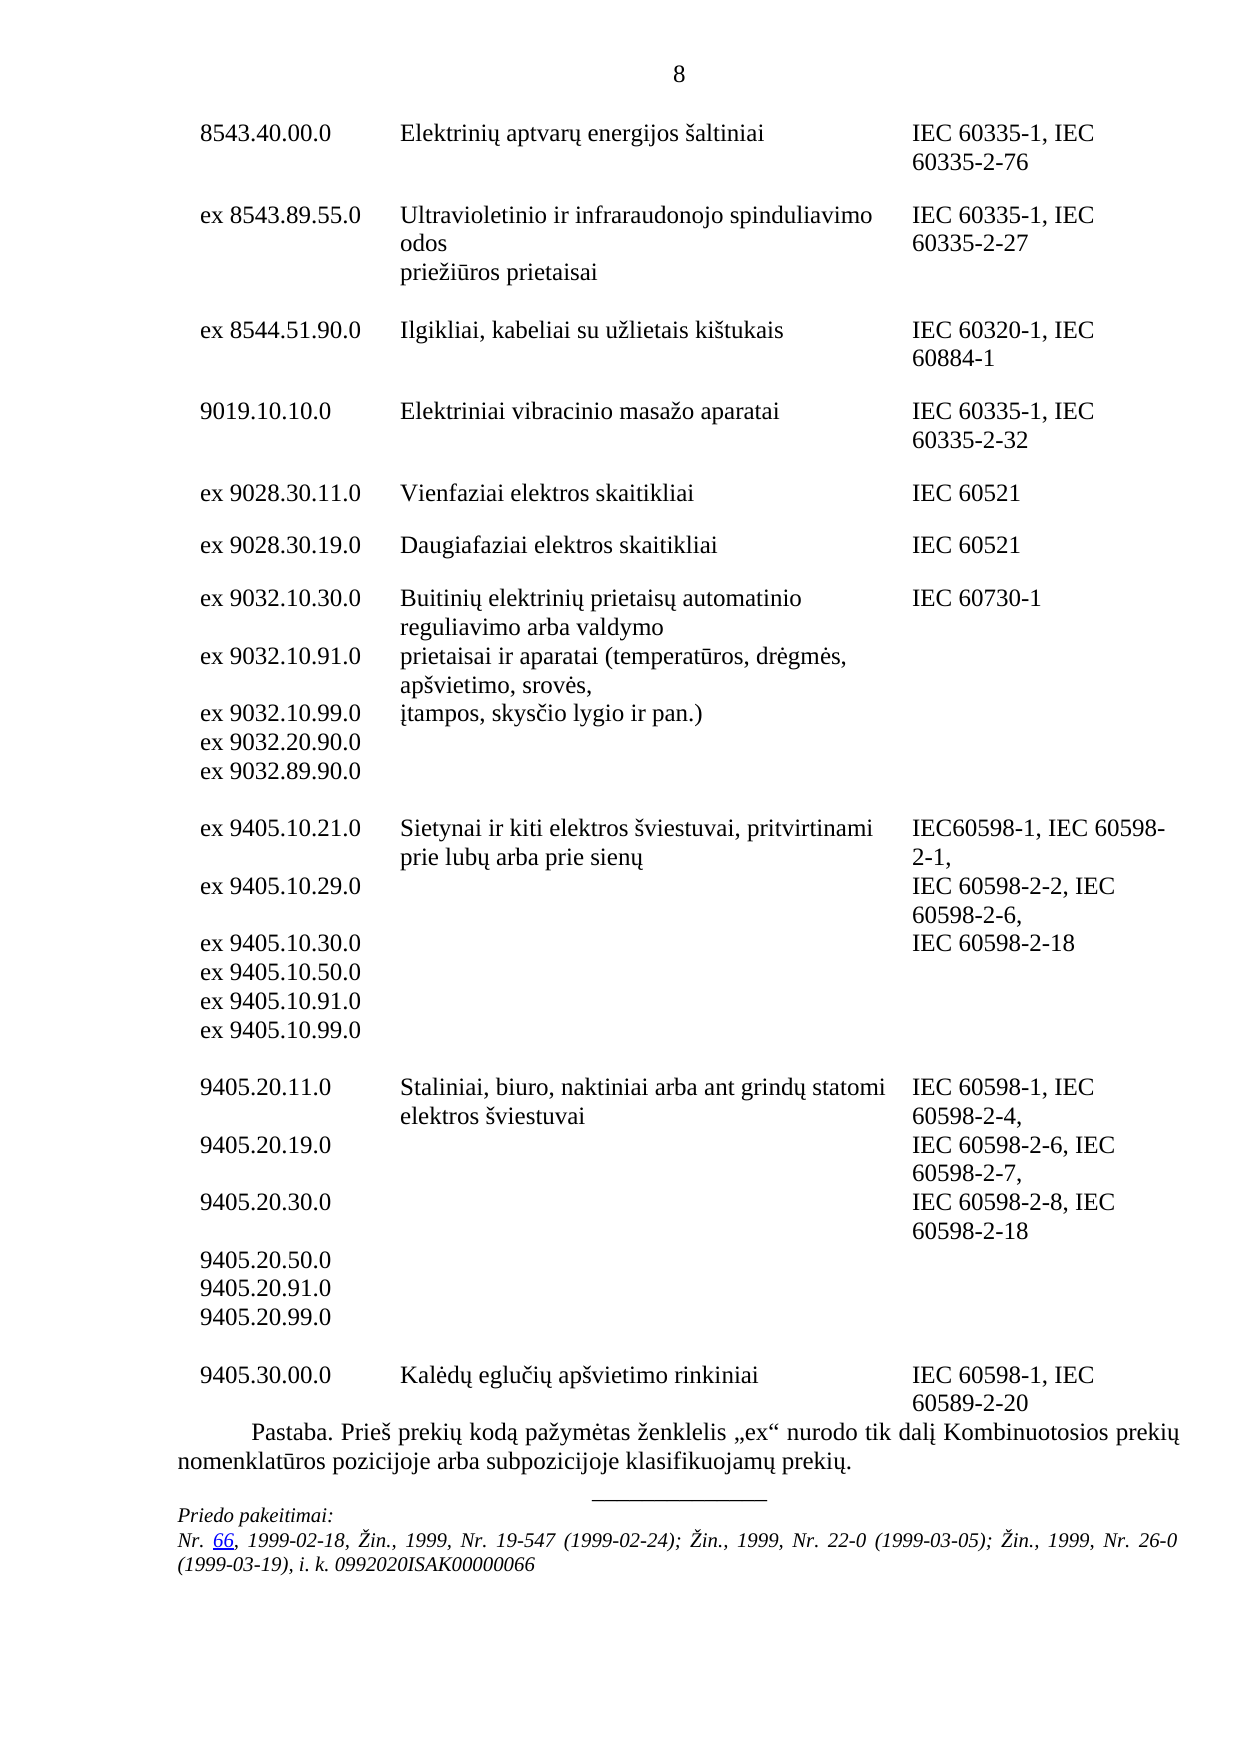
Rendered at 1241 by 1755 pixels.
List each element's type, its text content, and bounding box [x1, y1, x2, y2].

table_cell Sietynai ir kiti elektros šviestuvai, pritvirtinami prie lubų arba prie sienų [389, 814, 901, 871]
table_cell prietaisai ir aparatai (temperatūros, drėgmės, apšvietimo, srovės, [389, 641, 901, 698]
table_cell ex 9032.10.91.0 [189, 641, 389, 698]
table_cell [901, 699, 1178, 727]
table_cell Kalėdų eglučių apšvietimo rinkiniai [389, 1360, 901, 1417]
table_cell IEC 60730-1 [901, 584, 1178, 641]
table_cell [189, 785, 389, 813]
table_cell IEC 60335-1, IEC 60335-2-76 [901, 118, 1178, 176]
table_cell IEC60598-1, IEC 60598-2-1, [901, 814, 1178, 871]
table_cell ex 8544.51.90.0 [189, 315, 389, 372]
table_cell [189, 257, 389, 286]
table_cell 9405.20.30.0 [189, 1187, 389, 1245]
table_cell ex 9028.30.19.0 [189, 531, 389, 559]
table_cell 9405.20.99.0 [189, 1302, 389, 1331]
table_cell [901, 559, 1178, 583]
table_cell [901, 986, 1178, 1015]
table_cell ex 9032.10.99.0 [189, 699, 389, 727]
table_cell ex 9032.20.90.0 [189, 727, 389, 756]
table_cell ex 9405.10.50.0 [189, 957, 389, 986]
text ______________ [177, 1475, 1181, 1503]
table_cell [389, 372, 901, 396]
table_cell [389, 1130, 901, 1187]
table_cell [389, 1331, 901, 1360]
table_cell IEC 60598-1, IEC 60589-2-20 [901, 1360, 1178, 1417]
table_cell [389, 785, 901, 813]
table_cell ex 9028.30.11.0 [189, 478, 389, 507]
table_cell [901, 785, 1178, 813]
table_cell [189, 507, 389, 531]
table_cell [189, 176, 389, 200]
table_cell Vienfaziai elektros skaitikliai [389, 478, 901, 507]
table_cell Daugiafaziai elektros skaitikliai [389, 531, 901, 559]
table_cell [901, 507, 1178, 531]
table_cell ex 9032.10.30.0 [189, 584, 389, 641]
table_cell IEC 60335-1, IEC 60335-2-27 [901, 200, 1178, 257]
table_cell ex 9405.10.29.0 [189, 871, 389, 928]
table_cell [389, 559, 901, 583]
table_cell 9405.30.00.0 [189, 1360, 389, 1417]
table_cell [189, 1331, 389, 1360]
table_cell [389, 286, 901, 315]
table_cell IEC 60521 [901, 531, 1178, 559]
table_cell 9405.20.50.0 [189, 1245, 389, 1273]
table_cell [389, 957, 901, 986]
table_cell [901, 257, 1178, 286]
table_cell [901, 1015, 1178, 1043]
table_cell 9019.10.10.0 [189, 396, 389, 454]
table_cell [901, 372, 1178, 396]
table_cell [389, 986, 901, 1015]
table_cell [189, 559, 389, 583]
table_cell ex 9405.10.21.0 [189, 814, 389, 871]
text Priedo pakeitimai: [177, 1503, 1181, 1527]
table_cell [389, 1015, 901, 1043]
table_cell [389, 756, 901, 785]
table_cell [901, 286, 1178, 315]
table_cell [901, 454, 1178, 478]
table_cell Buitinių elektrinių prietaisų automatinio reguliavimo arba valdymo [389, 584, 901, 641]
table_cell ex 9032.89.90.0 [189, 756, 389, 785]
text Nr. 66, 1999-02-18, Žin., 1999, Nr. 19-547 (1999-02-24); Žin., 1999, Nr. 22-0 (1999-03-05); Žin., 1999, Nr. 26-0 (1999-03-19), i. k. 0992020ISAK00000066 [177, 1527, 1181, 1576]
table_cell [389, 1302, 901, 1331]
table_cell 8543.40.00.0 [189, 118, 389, 176]
table_cell ex 9405.10.99.0 [189, 1015, 389, 1043]
table_cell [389, 871, 901, 928]
table_cell [389, 176, 901, 200]
table_cell [901, 1302, 1178, 1331]
table_cell IEC 60320-1, IEC 60884-1 [901, 315, 1178, 372]
table_cell Ilgikliai, kabeliai su užlietais kištukais [389, 315, 901, 372]
table_cell [901, 1274, 1178, 1302]
table_cell 9405.20.11.0 [189, 1072, 389, 1130]
table_cell Ultravioletinio ir infraraudonojo spinduliavimo odos [389, 200, 901, 257]
table_cell IEC 60598-1, IEC 60598-2-4, [901, 1072, 1178, 1130]
table_cell Elektrinių aptvarų energijos šaltiniai [389, 118, 901, 176]
table_cell [389, 929, 901, 957]
table_cell 9405.20.91.0 [189, 1274, 389, 1302]
table_cell IEC 60335-1, IEC 60335-2-32 [901, 396, 1178, 454]
table_cell Elektriniai vibracinio masažo aparatai [389, 396, 901, 454]
table_cell 9405.20.19.0 [189, 1130, 389, 1187]
table_cell [901, 756, 1178, 785]
table_cell [389, 507, 901, 531]
table_cell [901, 1245, 1178, 1273]
table_cell [901, 641, 1178, 698]
table_cell IEC 60521 [901, 478, 1178, 507]
table_cell [189, 1044, 389, 1072]
table_cell IEC 60598-2-2, IEC 60598-2-6, [901, 871, 1178, 928]
table_cell ex 9405.10.91.0 [189, 986, 389, 1015]
table_cell priežiūros prietaisai [389, 257, 901, 286]
table_cell IEC 60598-2-8, IEC 60598-2-18 [901, 1187, 1178, 1245]
table_cell [189, 454, 389, 478]
table_cell [389, 1274, 901, 1302]
table_cell [901, 727, 1178, 756]
table_cell [189, 286, 389, 315]
table_cell [901, 176, 1178, 200]
table_cell [189, 372, 389, 396]
table_cell Staliniai, biuro, naktiniai arba ant grindų statomi elektros šviestuvai [389, 1072, 901, 1130]
table_cell [901, 1331, 1178, 1360]
table_cell įtampos, skysčio lygio ir pan.) [389, 699, 901, 727]
table_cell [389, 1187, 901, 1245]
text Pastaba. Prieš prekių kodą pažymėtas ženklelis „ex“ nurodo tik dalį Kombinuotosios prekių nomenklatūros pozicijoje arba subpozicijoje klasifikuojamų prekių. [177, 1417, 1181, 1475]
table_cell ex 9405.10.30.0 [189, 929, 389, 957]
table_cell [389, 1044, 901, 1072]
table_cell IEC 60598-2-6, IEC 60598-2-7, [901, 1130, 1178, 1187]
table_cell ex 8543.89.55.0 [189, 200, 389, 257]
table_cell [389, 727, 901, 756]
table_cell IEC 60598-2-18 [901, 929, 1178, 957]
table_cell [389, 454, 901, 478]
table_cell [389, 1245, 901, 1273]
table_cell [901, 1044, 1178, 1072]
table_cell [901, 957, 1178, 986]
